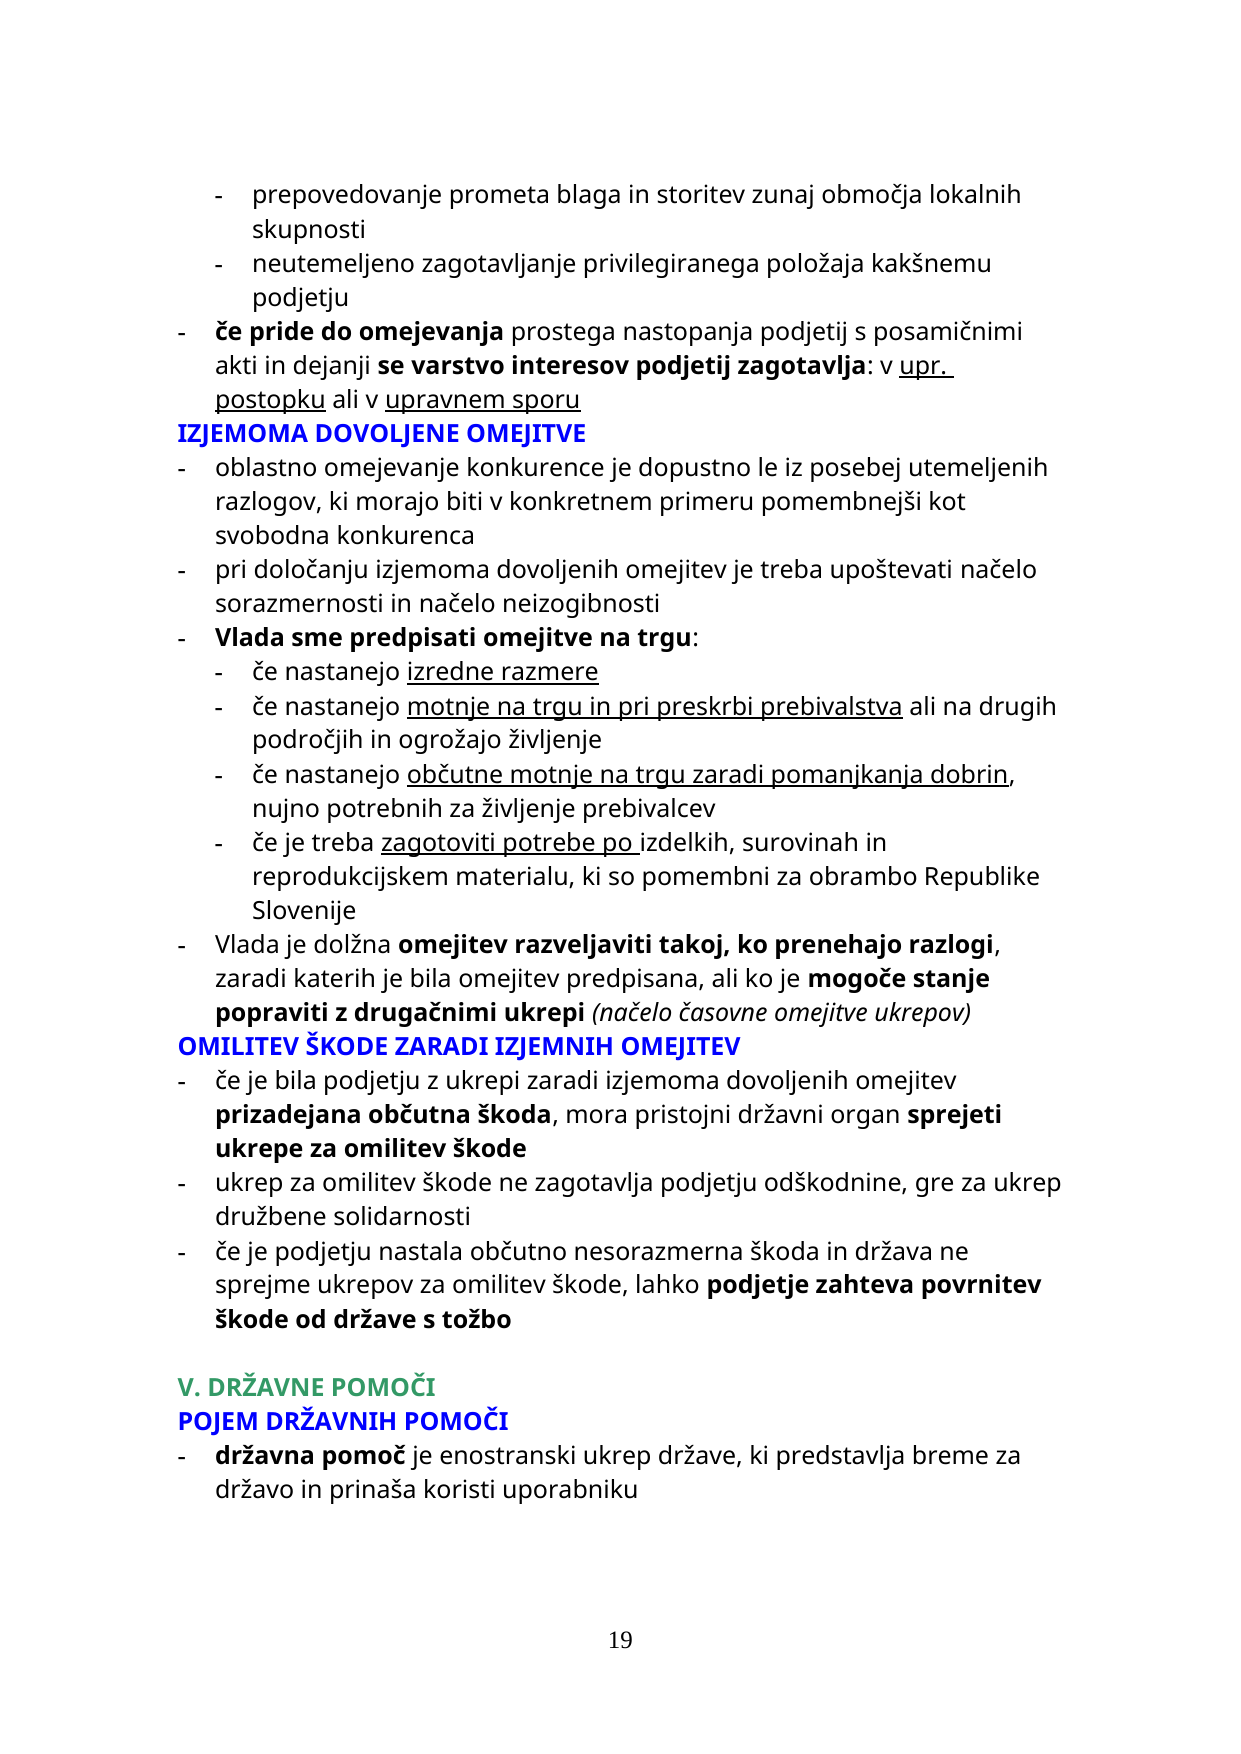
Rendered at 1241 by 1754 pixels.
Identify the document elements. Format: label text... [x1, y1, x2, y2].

list če nastanejo občutne motnje na trgu zaradi pomanjkanja dobrin, nujno potrebnih za življenje prebivalcev [214, 756, 1063, 824]
list oblastno omejevanje konkurence je dopustno le iz posebej utemeljenih razlogov, ki morajo biti v konkretnem primeru pomembnejši kot svobodna konkurenca [177, 450, 1063, 552]
subtitle POJEM DRŽAVNIH POMOČI [177, 1403, 1063, 1437]
subtitle OMILITEV ŠKODE ZARADI IZJEMNIH OMEJITEV [177, 1029, 1063, 1063]
list ukrep za omilitev škode ne zagotavlja podjetju odškodnine, gre za ukrep družbene solidarnosti [177, 1165, 1063, 1233]
list če pride do omejevanja prostega nastopanja podjetij s posamičnimi akti in dejanji se varstvo interesov podjetij zagotavlja: v upr. postopku ali v upravnem sporu [177, 313, 1063, 416]
list če je treba zagotoviti potrebe po izdelkih, surovinah in reprodukcijskem materialu, ki so pomembni za obrambo Republike Slovenije [214, 824, 1063, 927]
list Vlada je dolžna omejitev razveljaviti takoj, ko prenehajo razlogi, zaradi katerih je bila omejitev predpisana, ali ko je mogoče stanje popraviti z drugačnimi ukrepi (načelo časovne omejitve ukrepov) [177, 927, 1063, 1029]
list če je bila podjetju z ukrepi zaradi izjemoma dovoljenih omejitev prizadejana občutna škoda, mora pristojni državni organ sprejeti ukrepe za omilitev škode [177, 1063, 1063, 1165]
list če nastanejo motnje na trgu in pri preskrbi prebivalstva ali na drugih področjih in ogrožajo življenje [214, 688, 1063, 756]
list državna pomoč je enostranski ukrep države, ki predstavlja breme za državo in prinaša koristi uporabniku [177, 1437, 1063, 1506]
list prepovedovanje prometa blaga in storitev zunaj območja lokalnih skupnosti [214, 177, 1063, 245]
list če je podjetju nastala občutno nesorazmerna škoda in država ne sprejme ukrepov za omilitev škode, lahko podjetje zahteva povrnitev škode od države s tožbo [177, 1233, 1063, 1335]
subtitle IZJEMOMA DOVOLJENE OMEJITVE [177, 416, 1063, 450]
list neutemeljeno zagotavljanje privilegiranega položaja kakšnemu podjetju [214, 245, 1063, 313]
list pri določanju izjemoma dovoljenih omejitev je treba upoštevati načelo sorazmernosti in načelo neizogibnosti [177, 552, 1063, 620]
subtitle V. DRŽAVNE POMOČI [177, 1369, 1063, 1403]
list Vlada sme predpisati omejitve na trgu: [177, 620, 1063, 654]
list če nastanejo izredne razmere [214, 654, 1063, 688]
